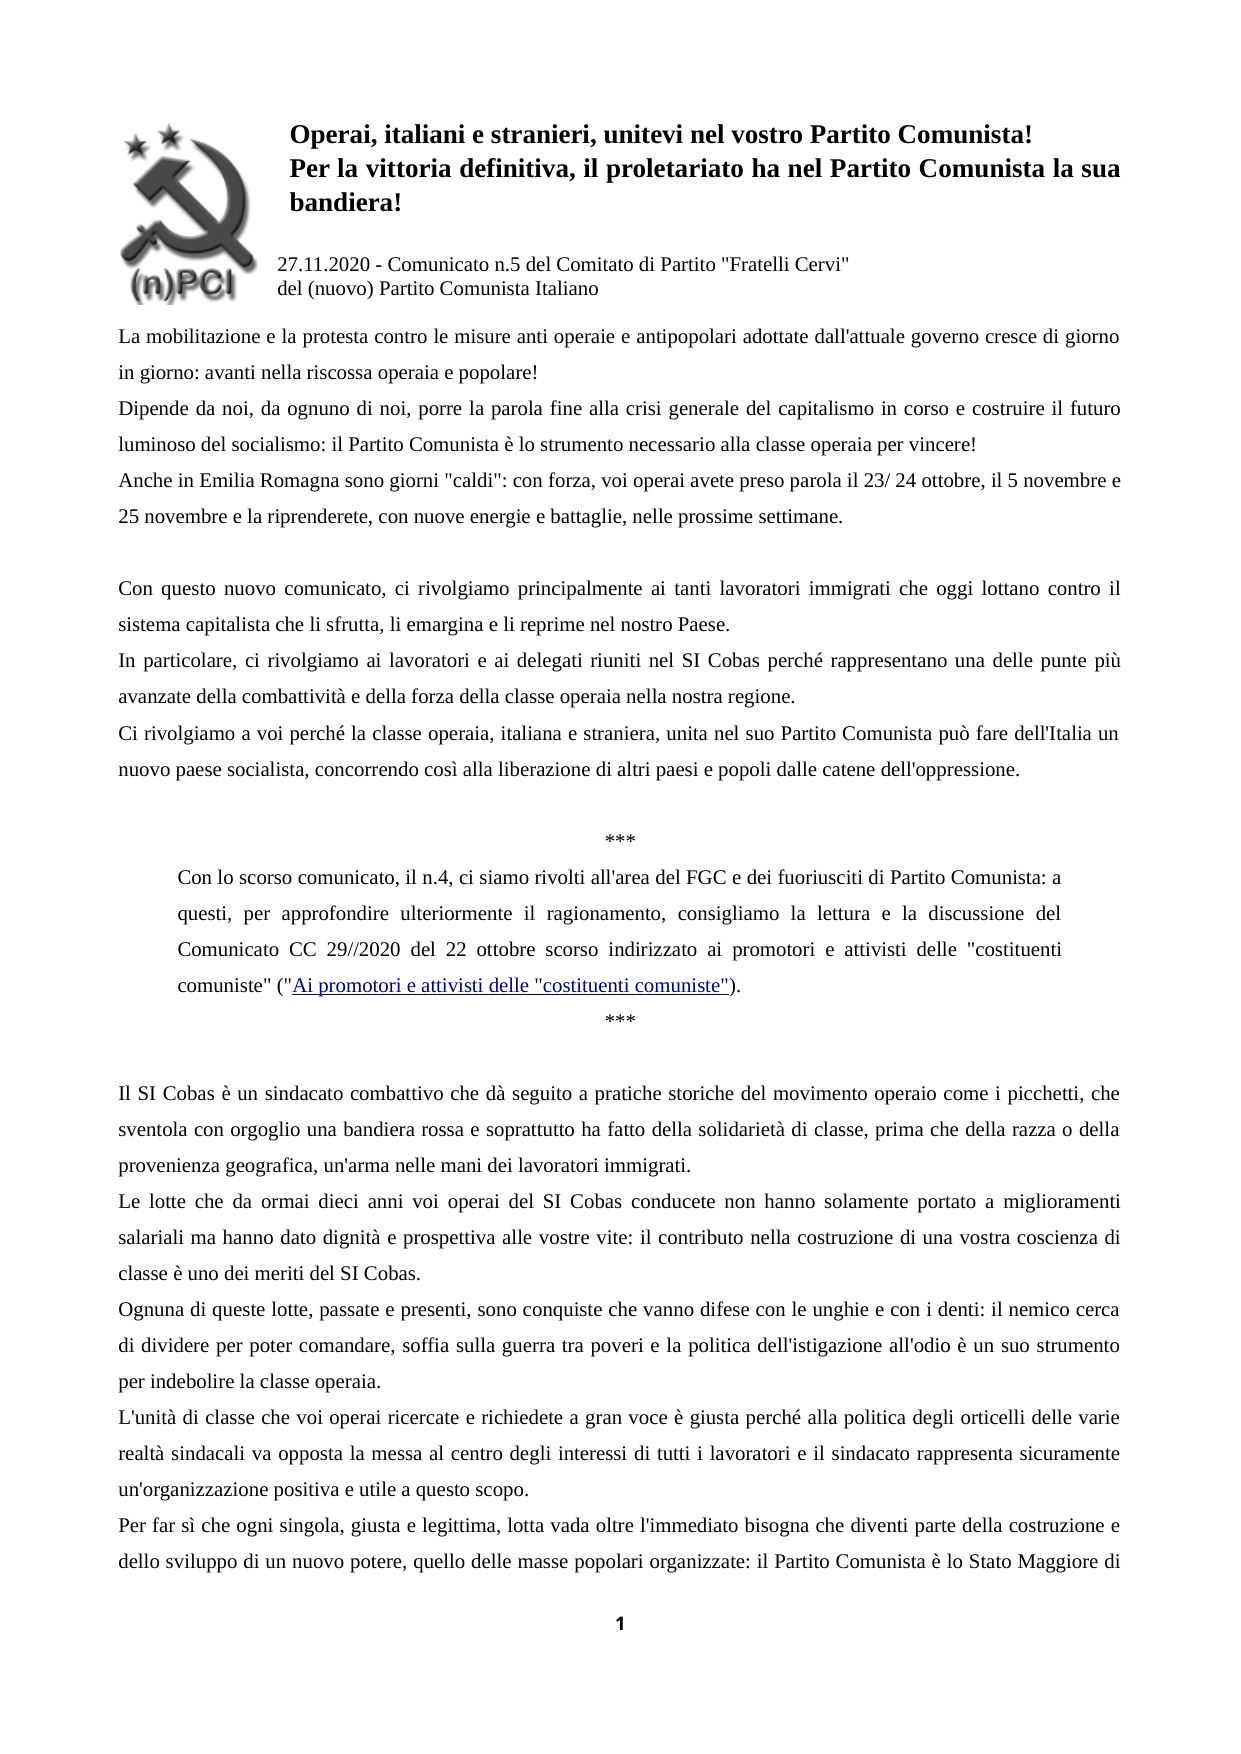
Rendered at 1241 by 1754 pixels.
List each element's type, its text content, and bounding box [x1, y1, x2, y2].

text Ci rivolgiamo a voi perché la classe operaia, italiana e straniera, unita nel suo Partito Comunista può fare dell'Italia un nuovo paese socialista, concorrendo così alla liberazione di altri paesi e popoli dalle catene dell'oppressione. [118, 720, 1122, 781]
text La mobilitazione e la protesta contro le misure anti operaie e antipopolari adottate dall'attuale governo cresce di giorno in giorno: avanti nella riscossa operaia e popolare! [118, 324, 1122, 384]
text *** [118, 1009, 1122, 1033]
text 27.11.2020 - Comunicato n.5 del Comitato di Partito "Fratelli Cervi" [258, 252, 1122, 276]
text Con lo scorso comunicato, il n.4, ci siamo rivolti all'area del FGC e dei fuoriusciti di Partito Comunista: a questi, per approfondire ulteriormente il ragionamento, consigliamo la lettura e la discussione del Comunicato CC 29//2020 del 22 ottobre scorso indirizzato ai promotori e attivisti delle "costituenti comuniste" ("Ai promotori e attivisti delle "costituenti comuniste"). [177, 864, 1063, 997]
text Dipende da noi, da ognuno di noi, porre la parola fine alla crisi generale del capitalismo in corso e costruire il futuro luminoso del socialismo: il Partito Comunista è lo strumento necessario alla classe operaia per vincere! [118, 396, 1122, 456]
text *** [118, 828, 1122, 853]
text L'unità di classe che voi operai ricercate e richiedete a gran voce è giusta perché alla politica degli orticelli delle varie realtà sindacali va opposta la messa al centro degli interessi di tutti i lavoratori e il sindacato rappresenta sicuramente un'organizzazione positiva e utile a questo scopo. [118, 1405, 1122, 1501]
text Ognuna di queste lotte, passate e presenti, sono conquiste che vanno difese con le unghie e con i denti: il nemico cerca di dividere per poter comandare, soffia sulla guerra tra poveri e la politica dell'istigazione all'odio è un suo strumento per indebolire la classe operaia. [118, 1297, 1122, 1393]
text Le lotte che da ormai dieci anni voi operai del SI Cobas conducete non hanno solamente portato a miglioramenti salariali ma hanno dato dignità e prospettiva alle vostre vite: il contributo nella costruzione di una vostra coscienza di classe è uno dei meriti del SI Cobas. [118, 1189, 1122, 1285]
text Con questo nuovo comunicato, ci rivolgiamo principalmente ai tanti lavoratori immigrati che oggi lottano contro il sistema capitalista che li sfrutta, li emargina e li reprime nel nostro Paese. [118, 576, 1122, 636]
text In particolare, ci rivolgiamo ai lavoratori e ai delegati riuniti nel SI Cobas perché rappresentano una delle punte più avanzate della combattività e della forza della classe operaia nella nostra regione. [118, 648, 1122, 708]
text del (nuovo) Partito Comunista Italiano [258, 276, 1122, 300]
text Operai, italiani e stranieri, unitevi nel vostro Partito Comunista! [289, 118, 1122, 149]
picture [118, 119, 258, 305]
text Anche in Emilia Romagna sono giorni "caldi": con forza, voi operai avete preso parola il 23/ 24 ottobre, il 5 novembre e 25 novembre e la riprenderete, con nuove energie e battaglie, nelle prossime settimane. [118, 468, 1122, 528]
text Per la vittoria definitiva, il proletariato ha nel Partito Comunista la sua bandiera! [289, 152, 1122, 218]
text Per far sì che ogni singola, giusta e legittima, lotta vada oltre l'immediato bisogna che diventi parte della costruzione e dello sviluppo di un nuovo potere, quello delle masse popolari organizzate: il Partito Comunista è lo Stato Maggiore di [118, 1513, 1122, 1573]
text Il SI Cobas è un sindacato combattivo che dà seguito a pratiche storiche del movimento operaio come i picchetti, che sventola con orgoglio una bandiera rossa e soprattutto ha fatto della solidarietà di classe, prima che della razza o della provenienza geografica, un'arma nelle mani dei lavoratori immigrati. [118, 1081, 1122, 1177]
